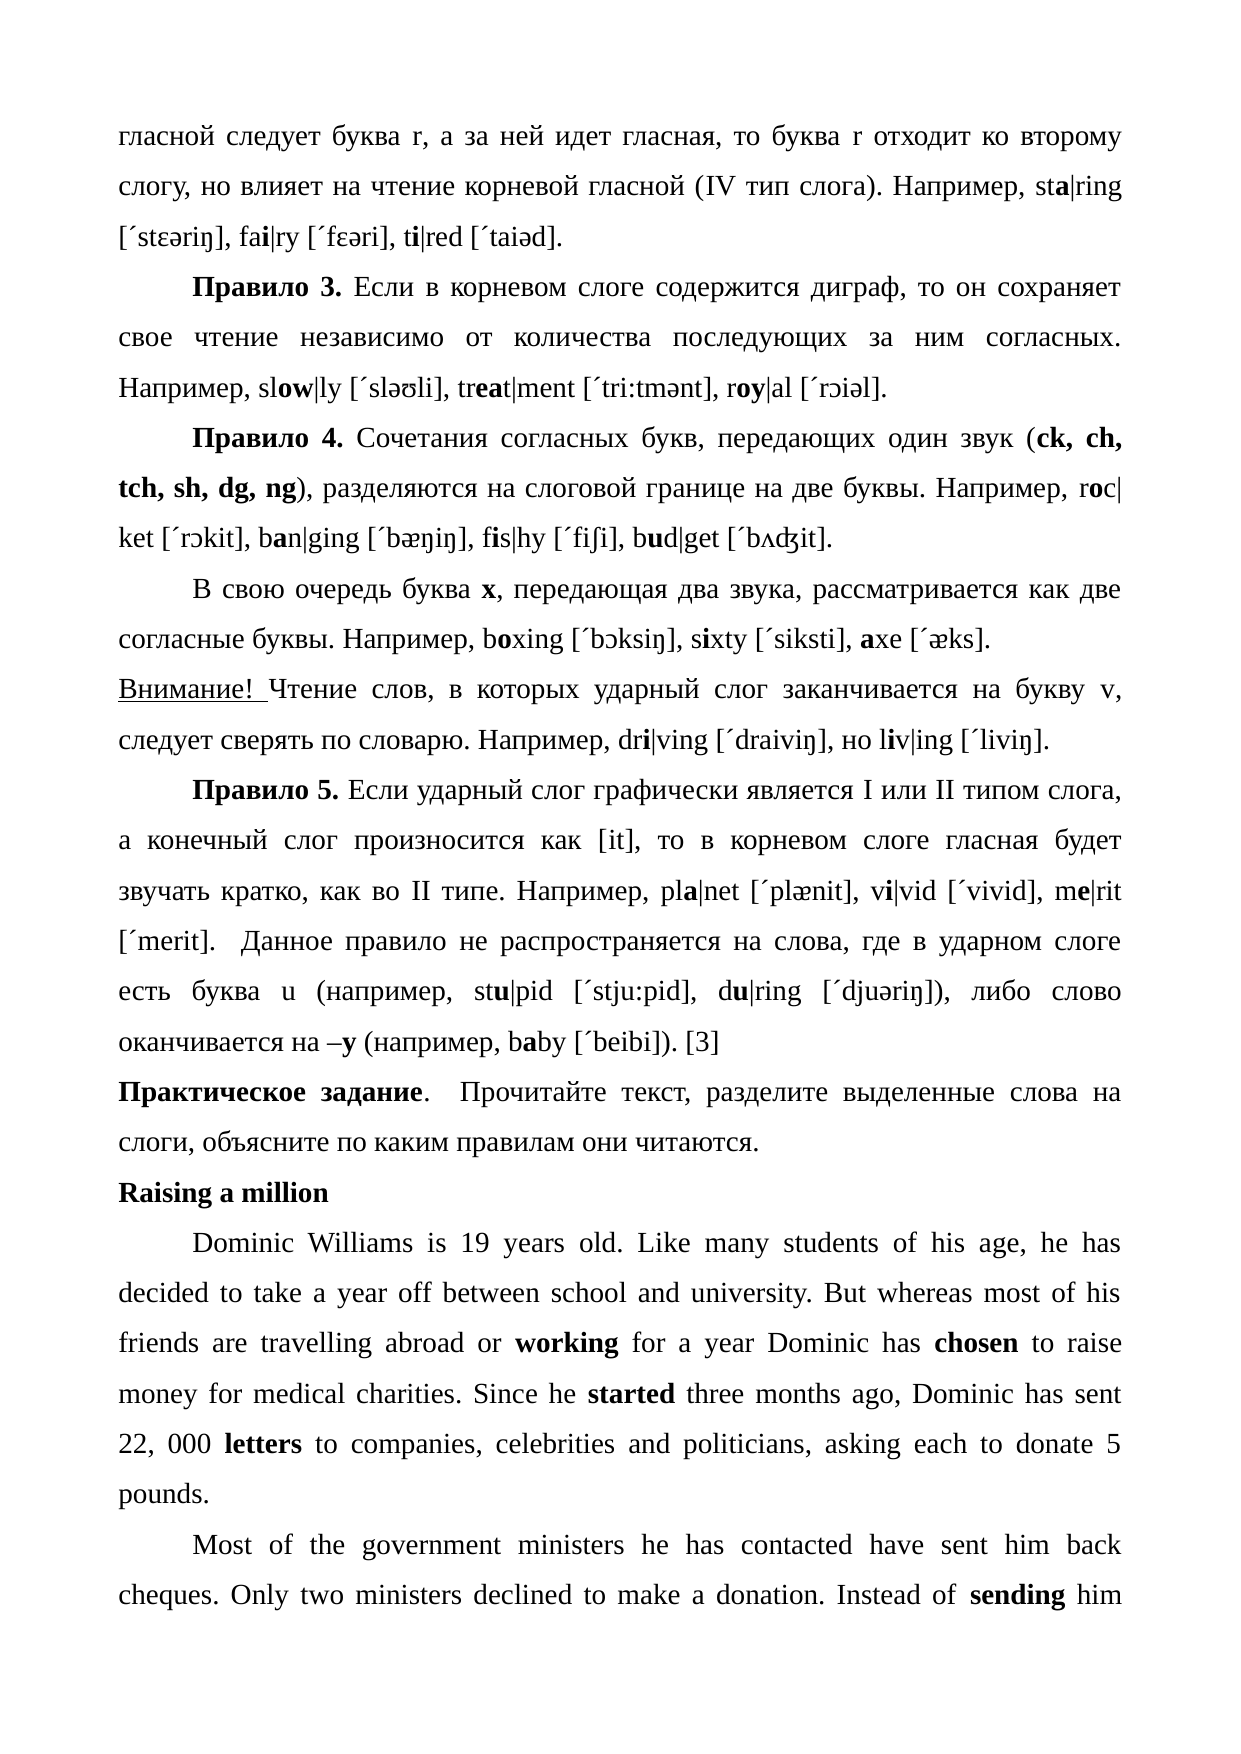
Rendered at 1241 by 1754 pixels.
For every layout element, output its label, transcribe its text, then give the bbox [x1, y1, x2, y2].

text В свою очередь буква x, передающая два звука, рассматривается как две согласные буквы. Например, boxing [ˊbɔksiŋ], sixty [ˊsiksti], axe [ˊᴂks]. [118, 571, 1122, 655]
text Внимание! Чтение слов, в которых ударный слог заканчивается на букву v, следует сверять по словарю. Например, dri|ving [ˊdraiviŋ], но liv|ing [ˊliviŋ]. [118, 672, 1122, 755]
text Правило 4. Сочетания согласных букв, передающих один звук (ck, ch, tch, sh, dg, ng), разделяются на слоговой границе на две буквы. Например, roc|ket [ˊrɔkit], ban|ging [ˊbᴂŋiŋ], fis|hy [ˊfiʃi], bud|get [ˊbᴧʤit]. [118, 420, 1122, 554]
text Raising a million [118, 1175, 1122, 1208]
text Правило 5. Если ударный слог графически является I или II типом слога, а конечный слог произносится как [it], то в корневом слоге гласная будет звучать кратко, как во II типе. Например, pla|net [ˊplᴂnit], vi|vid [ˊvivid], me|rit [ˊmerit]. Данное правило не распространяется на слова, где в ударном слоге есть буква u (например, stu|pid [ˊstju:pid], du|ring [ˊdjuəriŋ]), либо слово оканчивается на –y (например, baby [ˊbeibi]). [3] [118, 772, 1122, 1057]
text Most of the government ministers he has contacted have sent him back cheques. Only two ministers declined to make a donation. Instead of sending him [118, 1527, 1122, 1611]
text Dominic Williams is 19 years old. Like many students of his age, he has decided to take a year off between school and university. But whereas most of his friends are travelling abroad or working for a year Dominic has chosen to raise money for medical charities. Since he started three months ago, Dominic has sent 22, 000 letters to companies, celebrities and politicians, asking each to donate 5 pounds. [118, 1225, 1122, 1510]
text Правило 3. Если в корневом слоге содержится диграф, то он сохраняет свое чтение независимо от количества последующих за ним согласных. Например, slow|ly [ˊsləʊli], treat|ment [ˊtri:tmənt], roy|al [ˊrɔiəl]. [118, 269, 1122, 403]
text гласной следует буква r, а за ней идет гласная, то буква r отходит ко второму слогу, но влияет на чтение корневой гласной (IV тип слога). Например, sta|ring [ˊstεəriŋ], fai|ry [ˊfεəri], ti|red [ˊtaiəd]. [118, 118, 1122, 252]
text Практическое задание. Прочитайте текст, разделите выделенные слова на слоги, объясните по каким правилам они читаются. [118, 1074, 1122, 1158]
